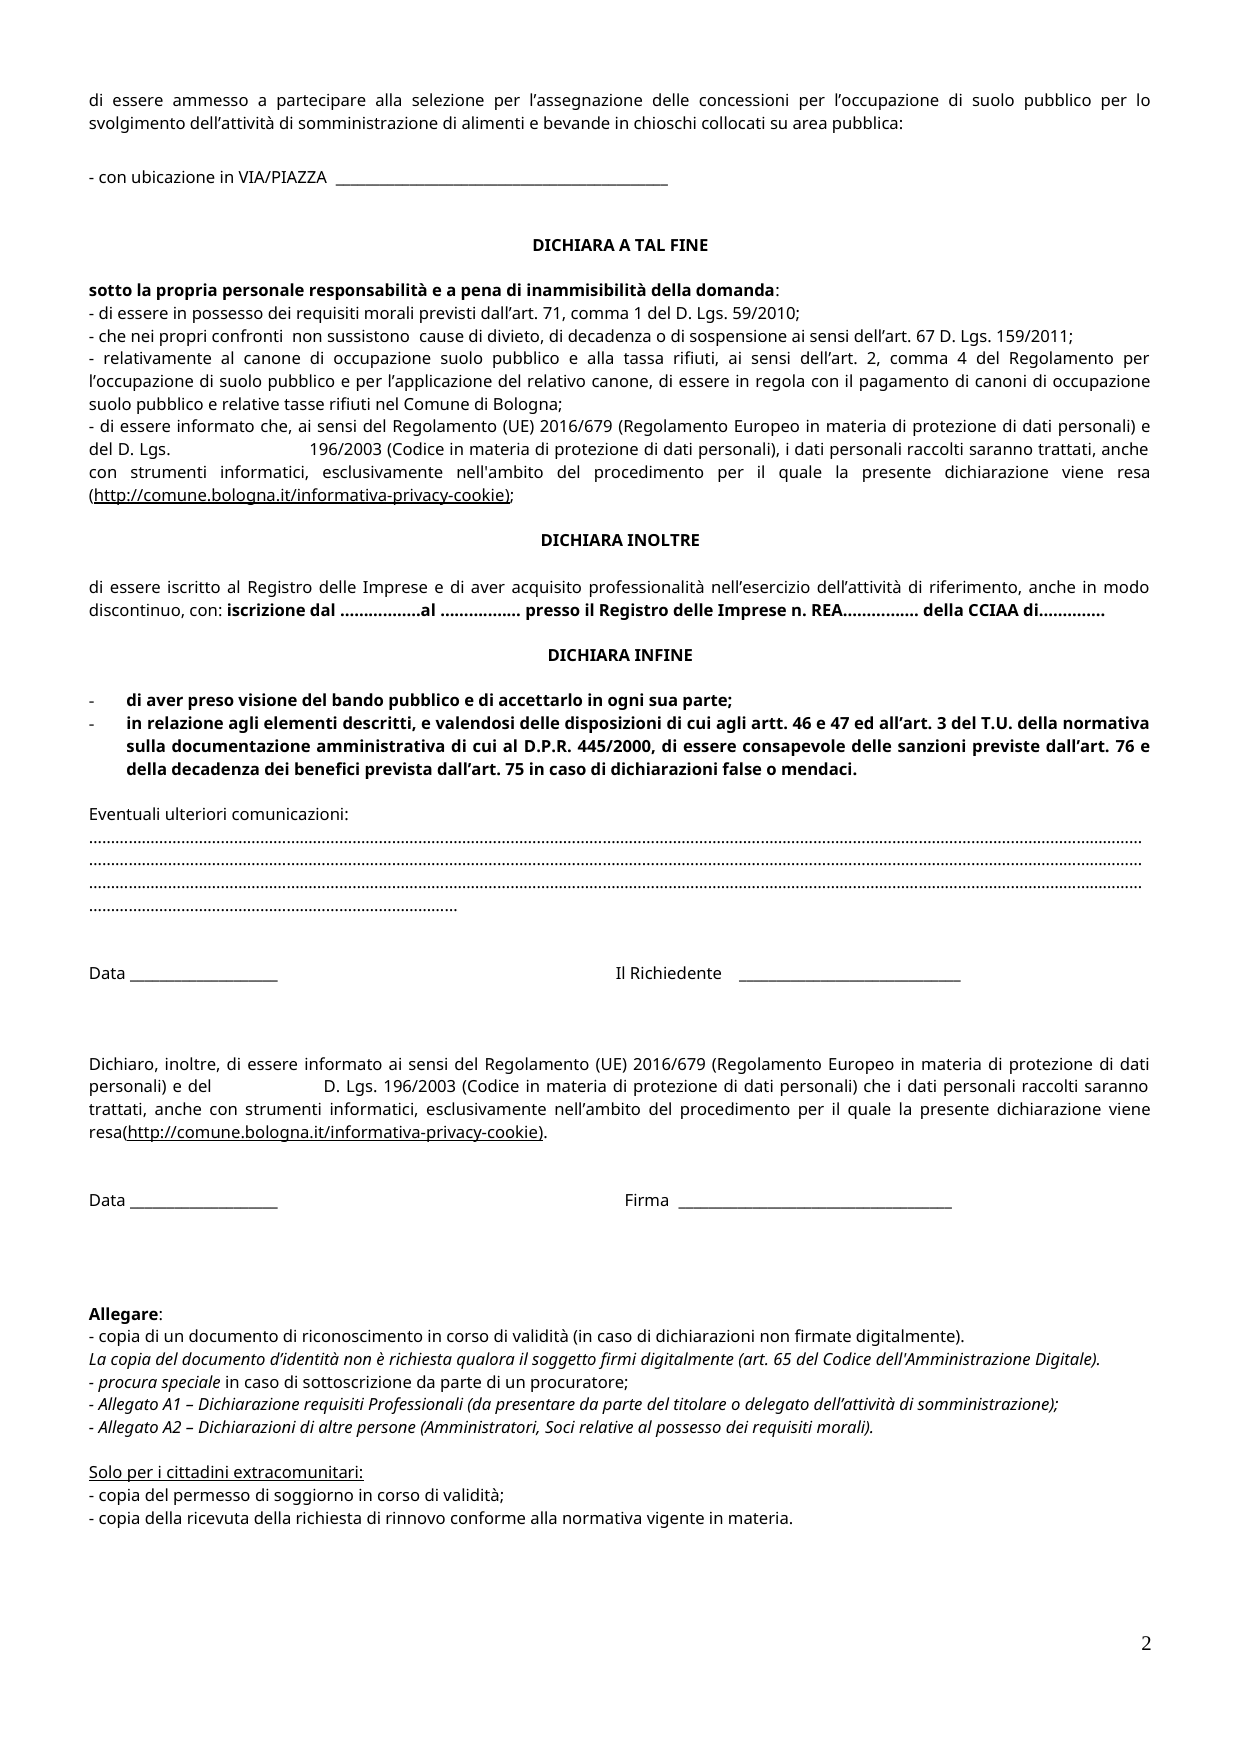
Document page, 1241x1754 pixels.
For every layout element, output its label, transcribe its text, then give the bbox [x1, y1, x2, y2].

subtitle - che nei propri confronti non sussistono cause di divieto, di decadenza o di sospensione ai sensi dell’art. 67 D. Lgs. 159/2011; [89, 324, 1152, 347]
text - con ubicazione in VIA/PIAZZA _____________________________________________ [89, 165, 1152, 188]
list in relazione agli elementi descritti, e valendosi delle disposizioni di cui agli artt. 46 e 47 ed all’art. 3 del T.U. della normativa sulla documentazione amministrativa di cui al D.P.R. 445/2000, di essere consapevole delle sanzioni previste dall’art. 76 e della decadenza dei benefici prevista dall’art. 75 in caso di dichiarazioni false o mendaci. [89, 712, 1152, 780]
text - copia del permesso di soggiorno in corso di validità; [89, 1484, 1152, 1506]
text Eventuali ulteriori comunicazioni: [89, 802, 1152, 825]
text di essere iscritto al Registro delle Imprese e di aver acquisito professionalità nell’esercizio dell’attività di riferimento, anche in modo discontinuo, con: iscrizione dal ………..……al ………..…… presso il Registro delle Imprese n. REA……………. della CCIAA di………….. [89, 575, 1152, 621]
text Data ____________________ Firma _____________________________________ [89, 1188, 1152, 1211]
text di essere ammesso a partecipare alla selezione per l’assegnazione delle concessioni per l’occupazione di suolo pubblico per lo svolgimento dell’attività di somministrazione di alimenti e bevande in chioschi collocati su area pubblica: [89, 89, 1152, 134]
subtitle - di essere informato che, ai sensi del Regolamento (UE) 2016/679 (Regolamento Europeo in materia di protezione di dati personali) e del D. Lgs. 196/2003 (Codice in materia di protezione di dati personali), i dati personali raccolti saranno trattati, anche con strumenti informatici, esclusivamente nell'ambito del procedimento per il quale la presente dichiarazione viene resa (http://comune.bologna.it/informativa-privacy-cookie); [89, 415, 1152, 506]
text Dichiaro, inoltre, di essere informato ai sensi del Regolamento (UE) 2016/679 (Regolamento Europeo in materia di protezione di dati personali) e del D. Lgs. 196/2003 (Codice in materia di protezione di dati personali) che i dati personali raccolti saranno trattati, anche con strumenti informatici, esclusivamente nell’ambito del procedimento per il quale la presente dichiarazione viene resa(http://comune.bologna.it/informativa-privacy-cookie). [89, 1052, 1152, 1143]
subtitle sotto la propria personale responsabilità e a pena di inammisibilità della domanda: [89, 279, 1152, 302]
text La copia del documento d’identità non è richiesta qualora il soggetto firmi digitalmente (art. 65 del Codice dell'Amministrazione Digitale). [89, 1347, 1152, 1370]
subtitle DICHIARA INOLTRE [89, 529, 1152, 551]
text - Allegato A1 – Dichiarazione requisiti Professionali (da presentare da parte del titolare o delegato dell’attività di somministrazione); [89, 1393, 1152, 1416]
text Solo per i cittadini extracomunitari: [89, 1461, 1152, 1484]
subtitle - relativamente al canone di occupazione suolo pubblico e alla tassa rifiuti, ai sensi dell’art. 2, comma 4 del Regolamento per l’occupazione di suolo pubblico e per l’applicazione del relativo canone, di essere in regola con il pagamento di canoni di occupazione suolo pubblico e relative tasse rifiuti nel Comune di Bologna; [89, 347, 1152, 415]
text Allegare: [89, 1302, 1152, 1325]
text - procura speciale in caso di sottoscrizione da parte di un procuratore; [89, 1370, 1152, 1393]
text ………………………………………………………………………………………………………………………………………………………………………………………………………………………………………………………………………………………………………………………………………………………………………………………………………………………………………………………………………………………………………………………………………………………………………………………………………………………………………………………………………………………………………………………………………… [89, 825, 1152, 916]
text - copia di un documento di riconoscimento in corso di validità (in caso di dichiarazioni non firmate digitalmente). [89, 1325, 1152, 1347]
subtitle - di essere in possesso dei requisiti morali previsti dall’art. 71, comma 1 del D. Lgs. 59/2010; [89, 302, 1152, 324]
text Data ____________________ Il Richiedente ______________________________ [89, 961, 1152, 984]
text - Allegato A2 – Dichiarazioni di altre persone (Amministratori, Soci relative al possesso dei requisiti morali). [89, 1416, 1152, 1438]
text - copia della ricevuta della richiesta di rinnovo conforme alla normativa vigente in materia. [89, 1506, 1152, 1529]
subtitle DICHIARA INFINE [89, 643, 1152, 666]
list di aver preso visione del bando pubblico e di accettarlo in ogni sua parte; [89, 689, 1152, 712]
subtitle DICHIARA A TAL FINE [89, 233, 1152, 256]
